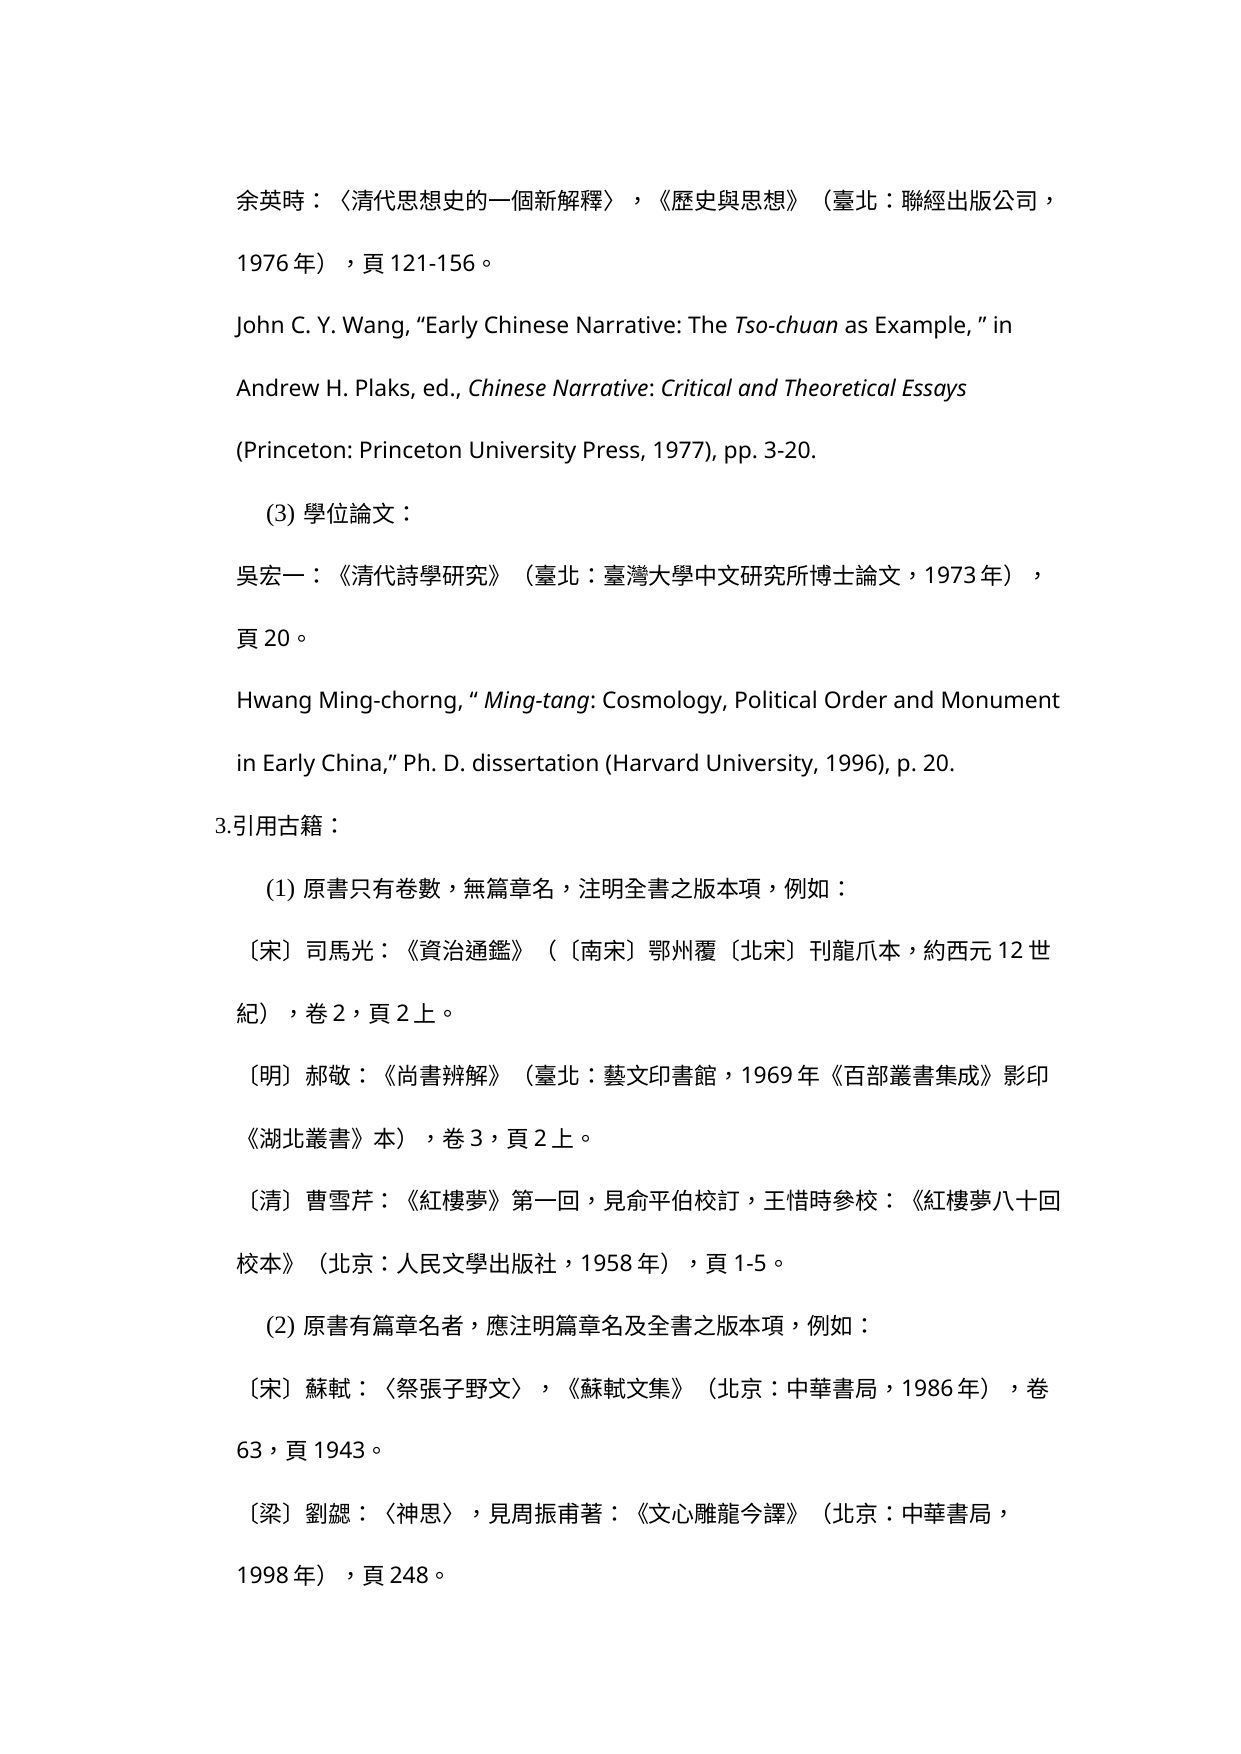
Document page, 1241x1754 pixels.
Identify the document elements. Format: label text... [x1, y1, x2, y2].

text 〔明〕郝敬：《尚書辨解》（臺北：藝文印書館，1969年《百部叢書集成》影印《湖北叢書》本），卷3，頁2上。 [236, 1033, 1063, 1158]
text 吳宏一：《清代詩學研究》（臺北：臺灣大學中文研究所博士論文，1973年），頁20。 [236, 533, 1063, 658]
text 〔清〕曹雪芹：《紅樓夢》第一回，見俞平伯校訂，王惜時參校：《紅樓夢八十回校本》（北京：人民文學出版社，1958年），頁1-5。 [236, 1158, 1063, 1283]
list 原書只有卷數，無篇章名，注明全書之版本項，例如： [266, 846, 1063, 908]
text 〔梁〕劉勰：〈神思〉，見周振甫著：《文心雕龍今譯》（北京：中華書局，1998年），頁248。 [236, 1471, 1063, 1596]
list 原書有篇章名者，應注明篇章名及全書之版本項，例如： [266, 1283, 1063, 1346]
text 3.引用古籍： [177, 783, 1063, 846]
text Hwang Ming-chorng, “ Ming-tang: Cosmology, Political Order and Monument in Early China,” Ph. D. dissertation (Harvard University, 1996), p. 20. [236, 658, 1063, 783]
text 余英時：〈清代思想史的一個新解釋〉，《歷史與思想》（臺北：聯經出版公司，1976年），頁121-156。 [236, 158, 1063, 283]
text 〔宋〕司馬光：《資治通鑑》（〔南宋〕鄂州覆〔北宋〕刊龍爪本，約西元12世紀），卷2，頁2上。 [236, 908, 1063, 1033]
text 〔宋〕蘇軾：〈祭張子野文〉，《蘇軾文集》（北京：中華書局，1986年），卷63，頁1943。 [236, 1346, 1063, 1471]
text John C. Y. Wang, “Early Chinese Narrative: The Tso-chuan as Example, ” in Andrew H. Plaks, ed., Chinese Narrative: Critical and Theoretical Essays (Princeton: Princeton University Press, 1977), pp. 3-20. [236, 283, 1063, 471]
list 學位論文： [266, 471, 1063, 533]
